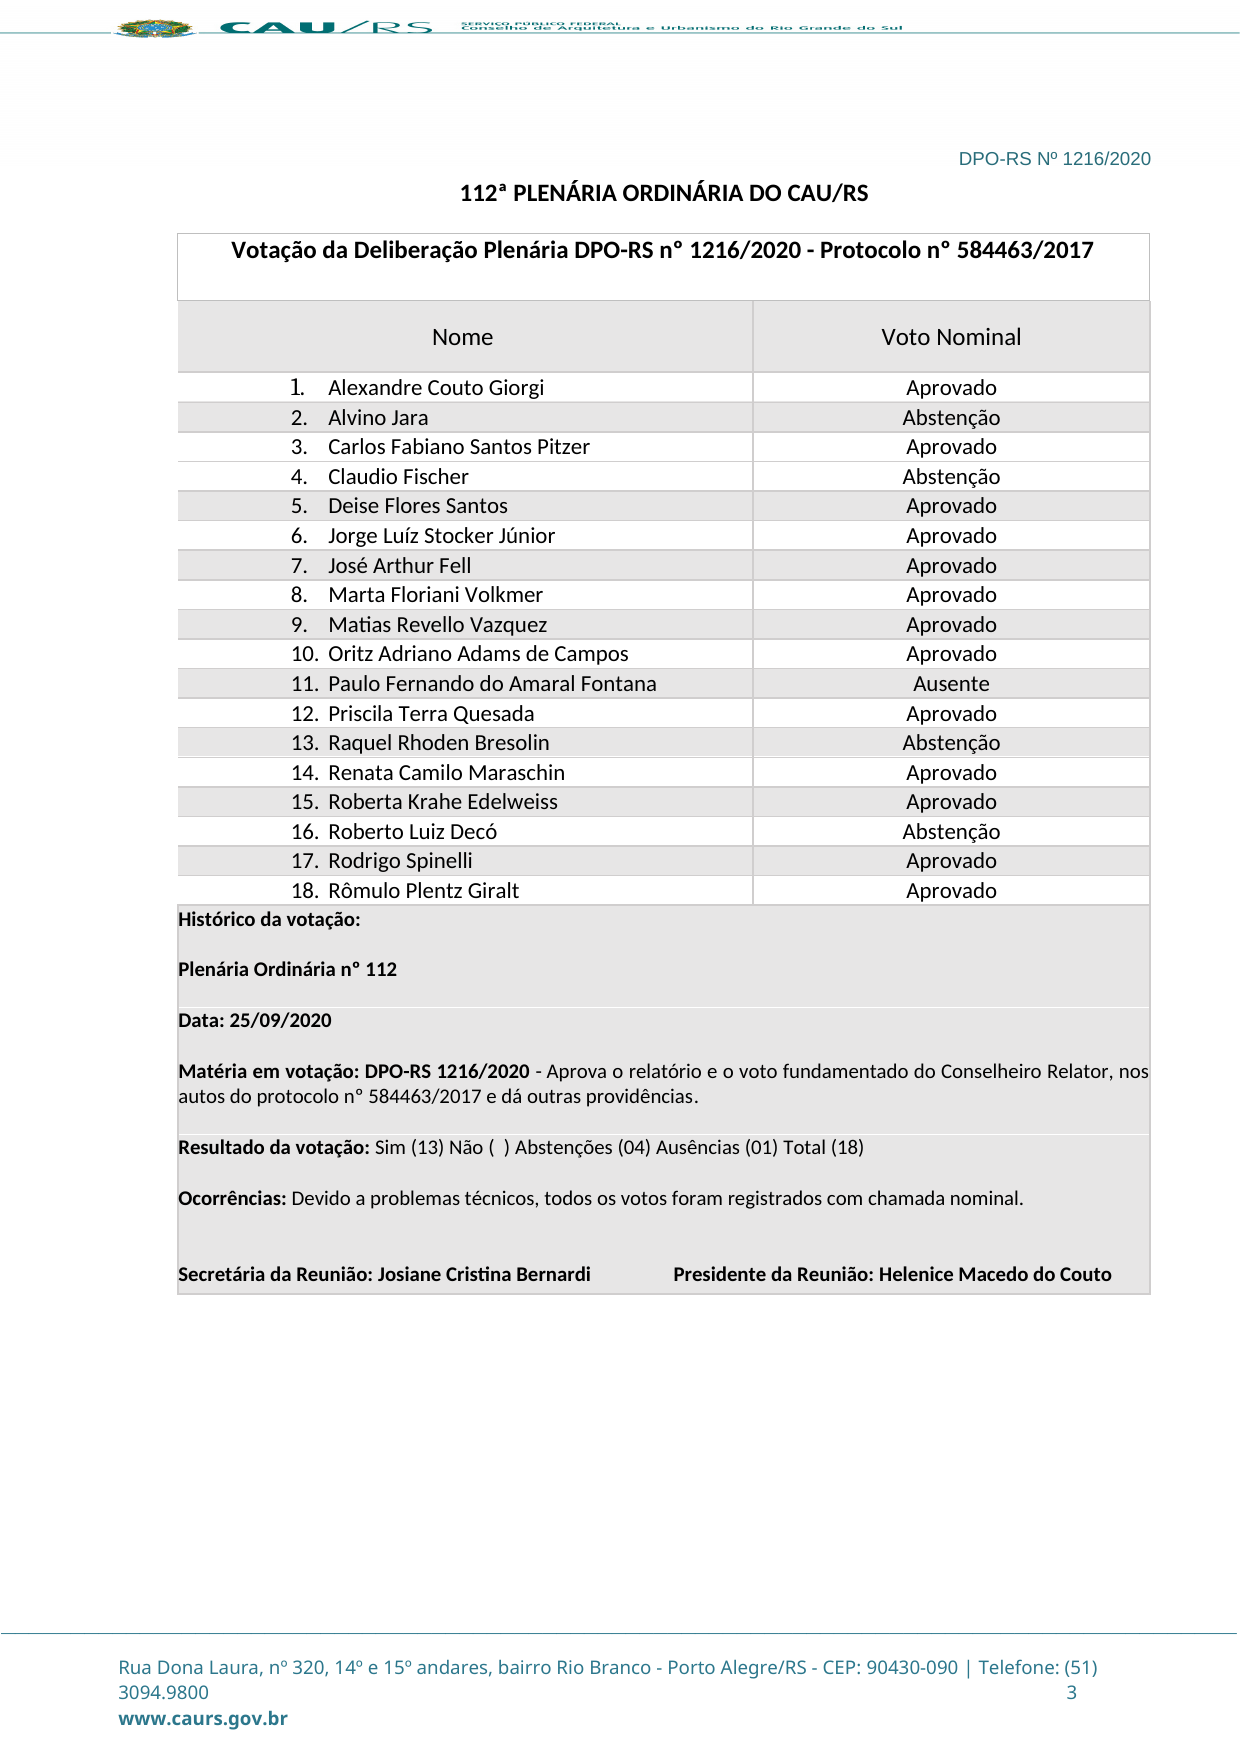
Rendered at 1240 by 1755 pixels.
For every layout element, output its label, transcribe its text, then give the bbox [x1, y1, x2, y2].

table_cell Abstenção [754, 462, 1149, 490]
table_cell Aprovado [754, 551, 1149, 579]
table_cell Rodrigo Spinelli [178, 847, 752, 875]
table_cell Alvino Jara [178, 403, 752, 431]
table_cell Aprovado [754, 492, 1149, 520]
table_header Voto Nominal [754, 301, 1149, 371]
table_cell Aprovado [754, 699, 1149, 727]
table_cell Aprovado [754, 876, 1149, 904]
table_cell Aprovado [754, 640, 1149, 668]
table_cell Matias Revello Vazquez [178, 610, 752, 638]
table_cell Aprovado [754, 521, 1149, 549]
table_cell Ausente [754, 669, 1149, 697]
table_cell Aprovado [754, 847, 1149, 875]
table_cell José Arthur Fell [178, 551, 752, 579]
table_cell Alexandre Couto Giorgi [178, 373, 752, 401]
table_cell Aprovado [754, 581, 1149, 608]
table_cell Oritz Adriano Adams de Campos [178, 640, 752, 668]
table_cell Deise Flores Santos [178, 492, 752, 520]
table_cell Renata Camilo Maraschin [178, 758, 752, 786]
table_cell Priscila Terra Quesada [178, 699, 752, 727]
table_cell Raquel Rhoden Bresolin [178, 728, 752, 756]
table_cell Aprovado [754, 433, 1149, 461]
table_cell Aprovado [754, 758, 1149, 786]
table_cell Marta Floriani Volkmer [178, 581, 752, 608]
table_cell Paulo Fernando do Amaral Fontana [178, 669, 752, 697]
table_cell Carlos Fabiano Santos Pitzer [178, 433, 752, 461]
table_cell Roberta Krahe Edelweiss [178, 788, 752, 816]
table_cell Claudio Fischer [178, 462, 752, 490]
table_cell Aprovado [754, 373, 1149, 401]
table_cell Abstenção [754, 817, 1149, 845]
table_cell Roberto Luiz Decó [178, 817, 752, 845]
text 112ª PLENÁRIA ORDINÁRIA DO CAU/RS [177, 177, 1151, 208]
table_cell Aprovado [754, 610, 1149, 638]
table_header Nome [178, 301, 752, 371]
table_cell Rômulo Plentz Giralt [178, 876, 752, 904]
table_cell Aprovado [754, 788, 1149, 816]
table_cell Abstenção [754, 403, 1149, 431]
table_cell Histórico da votação: [179, 906, 1149, 957]
table_cell Plenária Ordinária nº 112 [179, 957, 1149, 1007]
table_cell Secretária da Reunião: Josiane Cristina Bernardi [179, 1262, 673, 1293]
table_cell Data: 25/09/2020 Matéria em votação: DPO-RS 1216/2020 - Aprova o relatório e o voto fundamentado do Conselheiro Relator, nos autos do protocolo nº 584463/2017 e dá outras providências. [179, 1008, 1149, 1134]
table_cell Presidente da Reunião: Helenice Macedo do Couto [673, 1262, 1149, 1293]
table_cell Resultado da votação: Sim (13) Não ( ) Abstenções (04) Ausências (01) Total (18) [179, 1135, 1149, 1185]
table_cell Abstenção [754, 728, 1149, 756]
table_header Votação da Deliberação Plenária DPO-RS nº 1216/2020 - Protocolo nº 584463/2017 [178, 234, 1149, 300]
table_cell Ocorrências: Devido a problemas técnicos, todos os votos foram registrados com chamada nominal. [179, 1185, 1149, 1262]
table_cell Jorge Luíz Stocker Júnior [178, 521, 752, 549]
